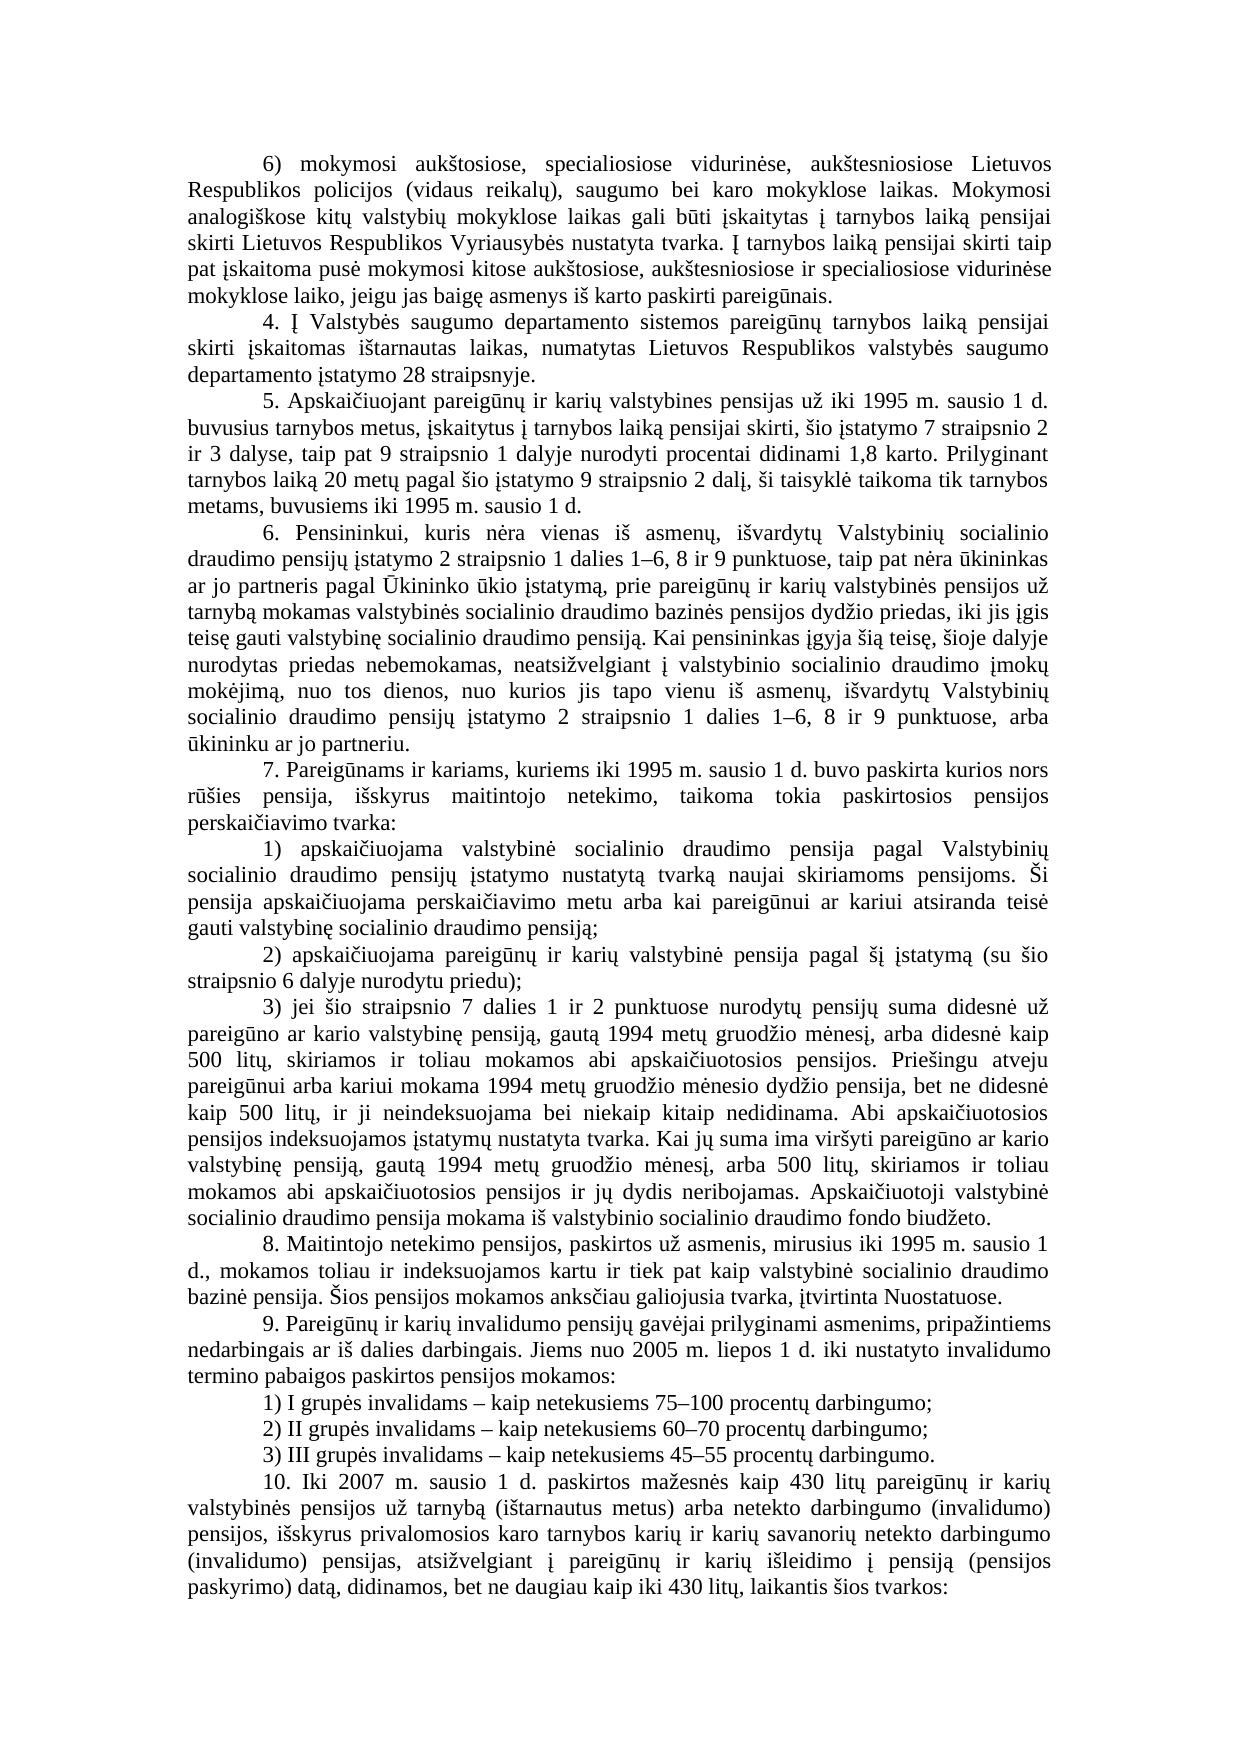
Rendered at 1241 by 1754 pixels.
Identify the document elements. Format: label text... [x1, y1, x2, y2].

text 6) mokymosi aukštosiose, specialiosiose vidurinėse, aukštesniosiose Lietuvos Respublikos policijos (vidaus reikalų), saugumo bei karo mokyklose laikas. Mokymosi analogiškose kitų valstybių mokyklose laikas gali būti įskaitytas į tarnybos laiką pensijai skirti Lietuvos Respublikos Vyriausybės nustatyta tvarka. Į tarnybos laiką pensijai skirti taip pat įskaitoma pusė mokymosi kitose aukštosiose, aukštesniosiose ir specialiosiose vidurinėse mokyklose laiko, jeigu jas baigę asmenys iš karto paskirti pareigūnais. [187, 150, 1053, 308]
text 1) I grupės invalidams – kaip netekusiems 75–100 procentų darbingumo; [187, 1389, 1053, 1415]
text 4. Į Valstybės saugumo departamento sistemos pareigūnų tarnybos laiką pensijai skirti įskaitomas ištarnautas laikas, numatytas Lietuvos Respublikos valstybės saugumo departamento įstatymo 28 straipsnyje. [187, 308, 1050, 387]
text 3) jei šio straipsnio 7 dalies 1 ir 2 punktuose nurodytų pensijų suma didesnė už pareigūno ar kario valstybinę pensiją, gautą 1994 metų gruodžio mėnesį, arba didesnė kaip 500 litų, skiriamos ir toliau mokamos abi apskaičiuotosios pensijos. Priešingu atveju pareigūnui arba kariui mokama 1994 metų gruodžio mėnesio dydžio pensija, bet ne didesnė kaip 500 litų, ir ji neindeksuojama bei niekaip kitaip nedidinama. Abi apskaičiuotosios pensijos indeksuojamos įstatymų nustatyta tvarka. Kai jų suma ima viršyti pareigūno ar kario valstybinę pensiją, gautą 1994 metų gruodžio mėnesį, arba 500 litų, skiriamos ir toliau mokamos abi apskaičiuotosios pensijos ir jų dydis neribojamas. Apskaičiuotoji valstybinė socialinio draudimo pensija mokama iš valstybinio socialinio draudimo fondo biudžeto. [187, 993, 1050, 1231]
text 8. Maitintojo netekimo pensijos, paskirtos už asmenis, mirusius iki 1995 m. sausio 1 d., mokamos toliau ir indeksuojamos kartu ir tiek pat kaip valstybinė socialinio draudimo bazinė pensija. Šios pensijos mokamos anksčiau galiojusia tvarka, įtvirtinta Nuostatuose. [187, 1231, 1050, 1309]
text 5. Apskaičiuojant pareigūnų ir karių valstybines pensijas už iki 1995 m. sausio 1 d. buvusius tarnybos metus, įskaitytus į tarnybos laiką pensijai skirti, šio įstatymo 7 straipsnio 2 ir 3 dalyse, taip pat 9 straipsnio 1 dalyje nurodyti procentai didinami 1,8 karto. Prilyginant tarnybos laiką 20 metų pagal šio įstatymo 9 straipsnio 2 dalį, ši taisyklė taikoma tik tarnybos metams, buvusiems iki 1995 m. sausio 1 d. [187, 387, 1050, 519]
text 3) III grupės invalidams – kaip netekusiems 45–55 procentų darbingumo. [187, 1441, 1053, 1468]
text 2) apskaičiuojama pareigūnų ir karių valstybinė pensija pagal šį įstatymą (su šio straipsnio 6 dalyje nurodytu priedu); [187, 941, 1050, 993]
text 1) apskaičiuojama valstybinė socialinio draudimo pensija pagal Valstybinių socialinio draudimo pensijų įstatymo nustatytą tvarką naujai skiriamoms pensijoms. Ši pensija apskaičiuojama perskaičiavimo metu arba kai pareigūnui ar kariui atsiranda teisė gauti valstybinę socialinio draudimo pensiją; [187, 835, 1050, 941]
text 10. Iki 2007 m. sausio 1 d. paskirtos mažesnės kaip 430 litų pareigūnų ir karių valstybinės pensijos už tarnybą (ištarnautus metus) arba netekto darbingumo (invalidumo) pensijos, išskyrus privalomosios karo tarnybos karių ir karių savanorių netekto darbingumo (invalidumo) pensijas, atsižvelgiant į pareigūnų ir karių išleidimo į pensiją (pensijos paskyrimo) datą, didinamos, bet ne daugiau kaip iki 430 litų, laikantis šios tvarkos: [187, 1468, 1053, 1599]
text 9. Pareigūnų ir karių invalidumo pensijų gavėjai prilyginami asmenims, pripažintiems nedarbingais ar iš dalies darbingais. Jiems nuo 2005 m. liepos 1 d. iki nustatyto invalidumo termino pabaigos paskirtos pensijos mokamos: [187, 1309, 1053, 1389]
text 7. Pareigūnams ir kariams, kuriems iki 1995 m. sausio 1 d. buvo paskirta kurios nors rūšies pensija, išskyrus maitintojo netekimo, taikoma tokia paskirtosios pensijos perskaičiavimo tvarka: [187, 756, 1050, 835]
text 6. Pensininkui, kuris nėra vienas iš asmenų, išvardytų Valstybinių socialinio draudimo pensijų įstatymo 2 straipsnio 1 dalies 1–6, 8 ir 9 punktuose, taip pat nėra ūkininkas ar jo partneris pagal Ūkininko ūkio įstatymą, prie pareigūnų ir karių valstybinės pensijos už tarnybą mokamas valstybinės socialinio draudimo bazinės pensijos dydžio priedas, iki jis įgis teisę gauti valstybinę socialinio draudimo pensiją. Kai pensininkas įgyja šią teisę, šioje dalyje nurodytas priedas nebemokamas, neatsižvelgiant į valstybinio socialinio draudimo įmokų mokėjimą, nuo tos dienos, nuo kurios jis tapo vienu iš asmenų, išvardytų Valstybinių socialinio draudimo pensijų įstatymo 2 straipsnio 1 dalies 1–6, 8 ir 9 punktuose, arba ūkininku ar jo partneriu. [187, 519, 1050, 756]
text 2) II grupės invalidams – kaip netekusiems 60–70 procentų darbingumo; [187, 1415, 1053, 1441]
